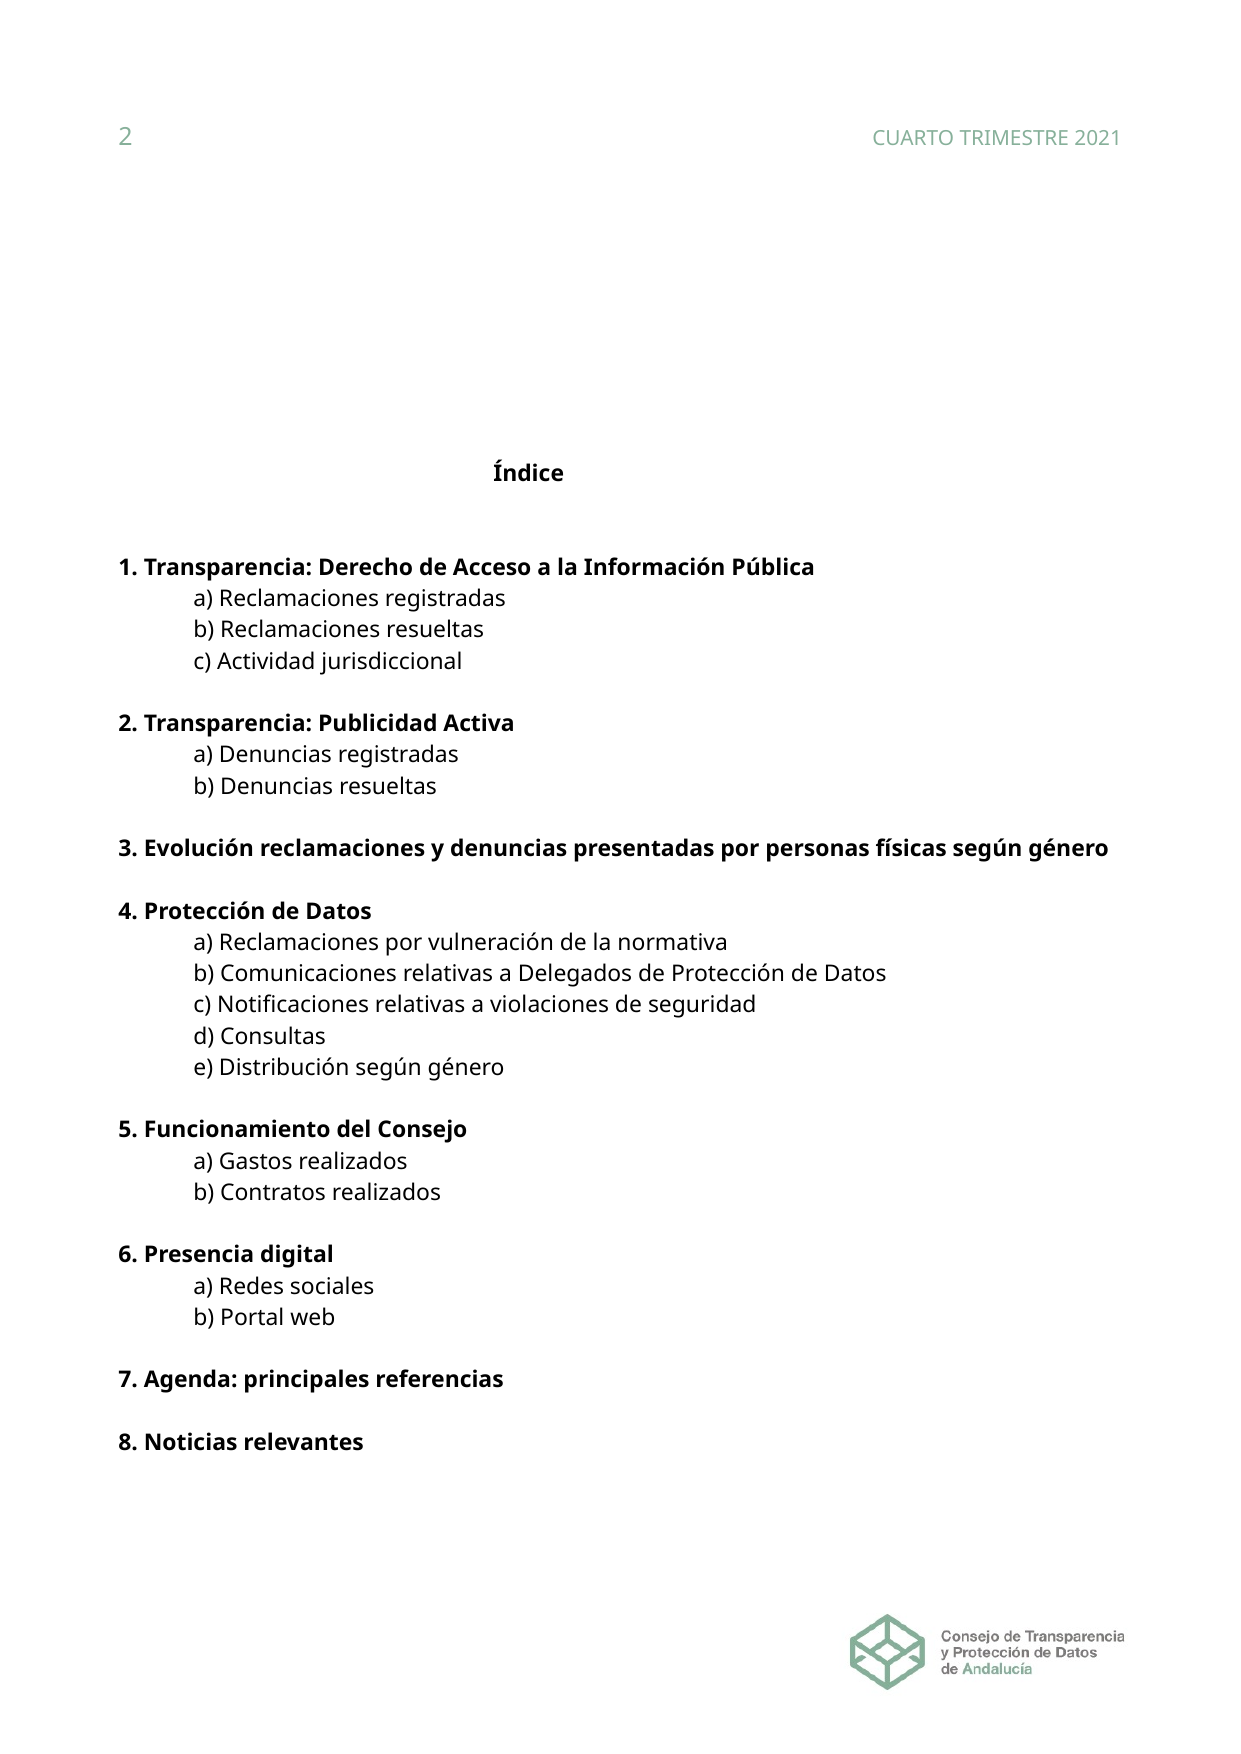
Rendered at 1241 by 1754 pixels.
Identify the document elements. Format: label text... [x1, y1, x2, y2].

text b) Portal web [118, 1301, 1122, 1332]
text b) Comunicaciones relativas a Delegados de Protección de Datos [118, 957, 1122, 988]
text a) Denuncias registradas [118, 738, 1122, 769]
text b) Denuncias resueltas [118, 769, 1122, 801]
picture [838, 1599, 1142, 1712]
text d) Consultas [118, 1019, 1122, 1051]
text 2. Transparencia: Publicidad Activa [118, 707, 1122, 738]
text b) Contratos realizados [118, 1176, 1122, 1207]
text e) Distribución según género [118, 1051, 1122, 1082]
text b) Reclamaciones resueltas [118, 613, 1122, 644]
text a) Redes sociales [118, 1269, 1122, 1301]
text c) Notificaciones relativas a violaciones de seguridad [118, 988, 1122, 1019]
text 7. Agenda: principales referencias [118, 1363, 1122, 1394]
text c) Actividad jurisdiccional [118, 644, 1122, 676]
text 5. Funcionamiento del Consejo [118, 1113, 1122, 1144]
text Índice [118, 457, 1122, 488]
text 6. Presencia digital [118, 1238, 1122, 1269]
text a) Reclamaciones por vulneración de la normativa [118, 926, 1122, 957]
text 8. Noticias relevantes [118, 1426, 1122, 1457]
text a) Gastos realizados [118, 1144, 1122, 1176]
text 3. Evolución reclamaciones y denuncias presentadas por personas físicas según género [118, 832, 1122, 863]
text 4. Protección de Datos [118, 894, 1122, 926]
text 1. Transparencia: Derecho de Acceso a la Información Pública [118, 551, 1122, 582]
text a) Reclamaciones registradas [118, 582, 1122, 613]
